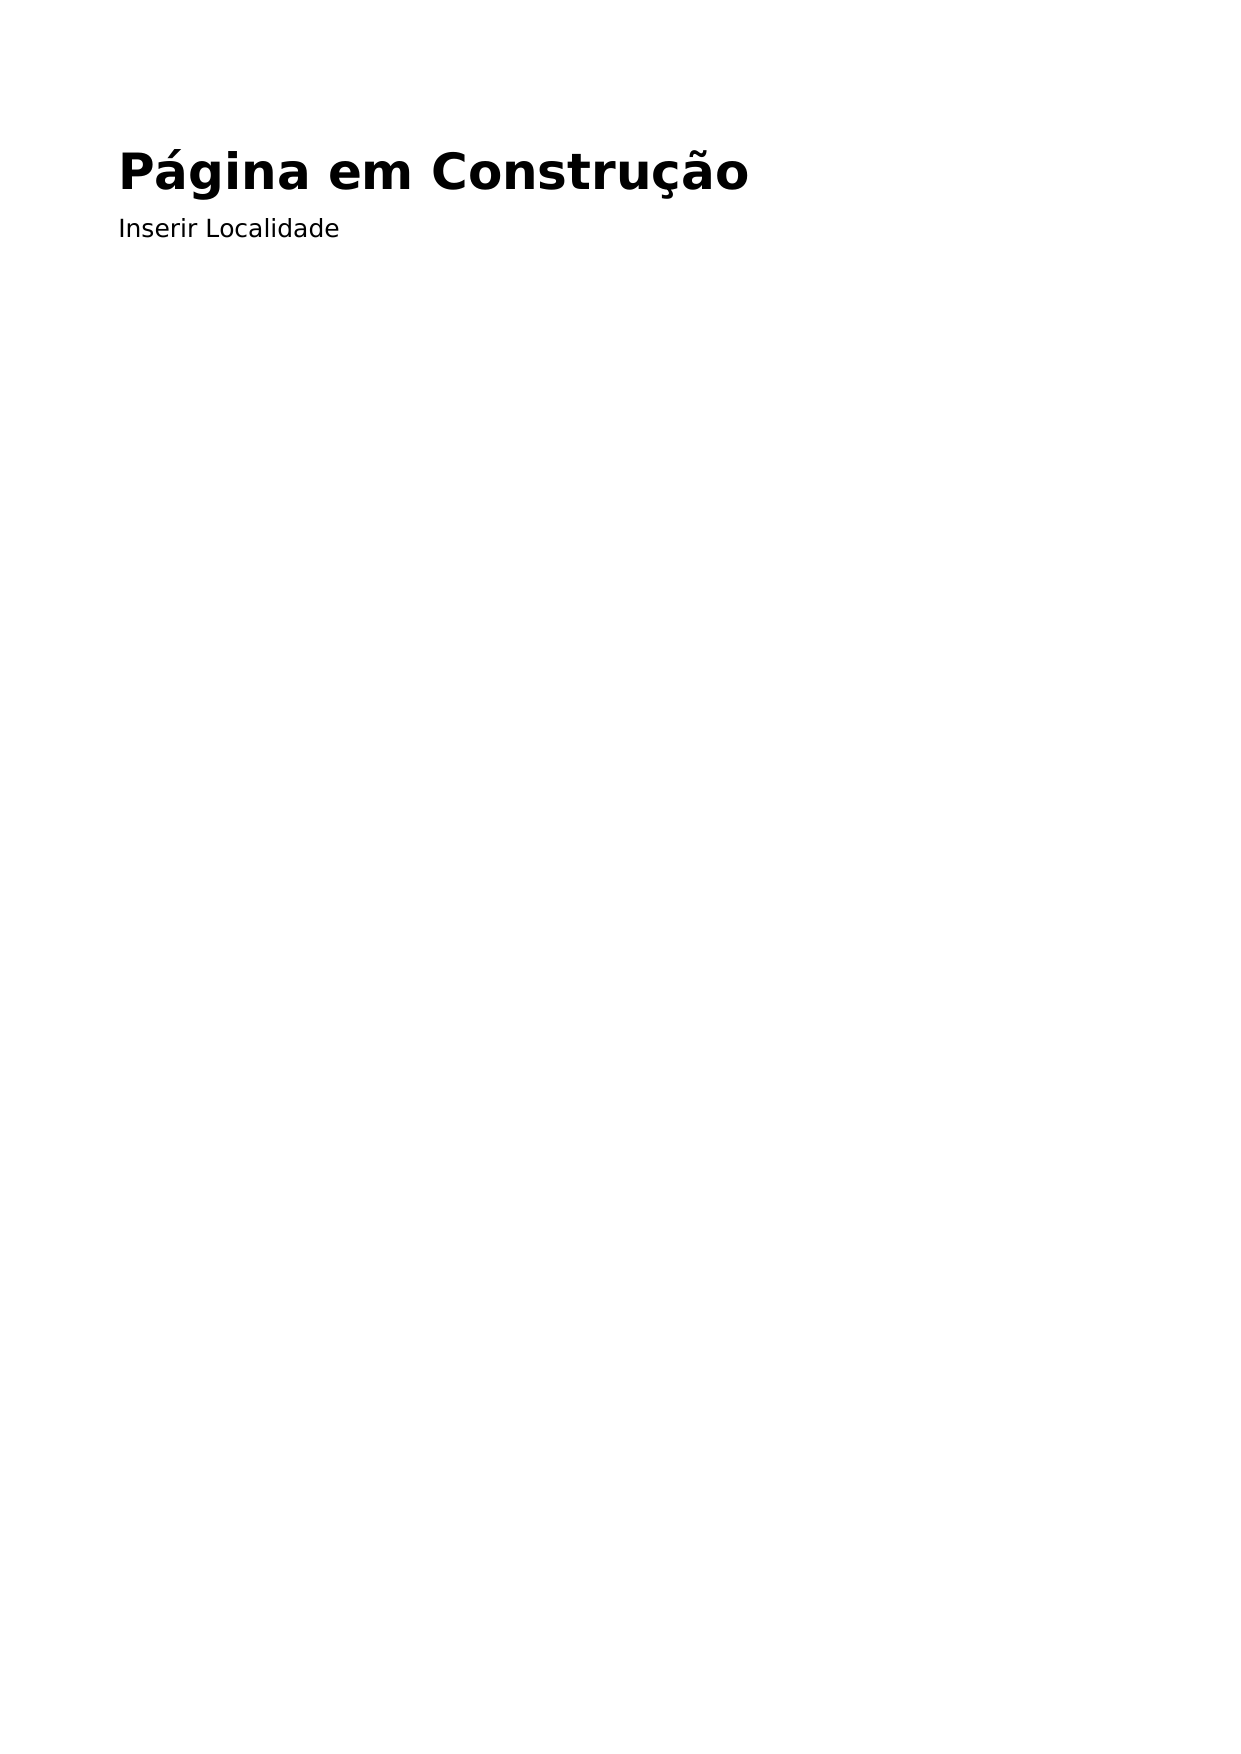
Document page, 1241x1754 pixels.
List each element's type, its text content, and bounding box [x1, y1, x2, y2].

subtitle Página em Construção [118, 143, 1122, 201]
text Inserir Localidade [118, 214, 1122, 243]
